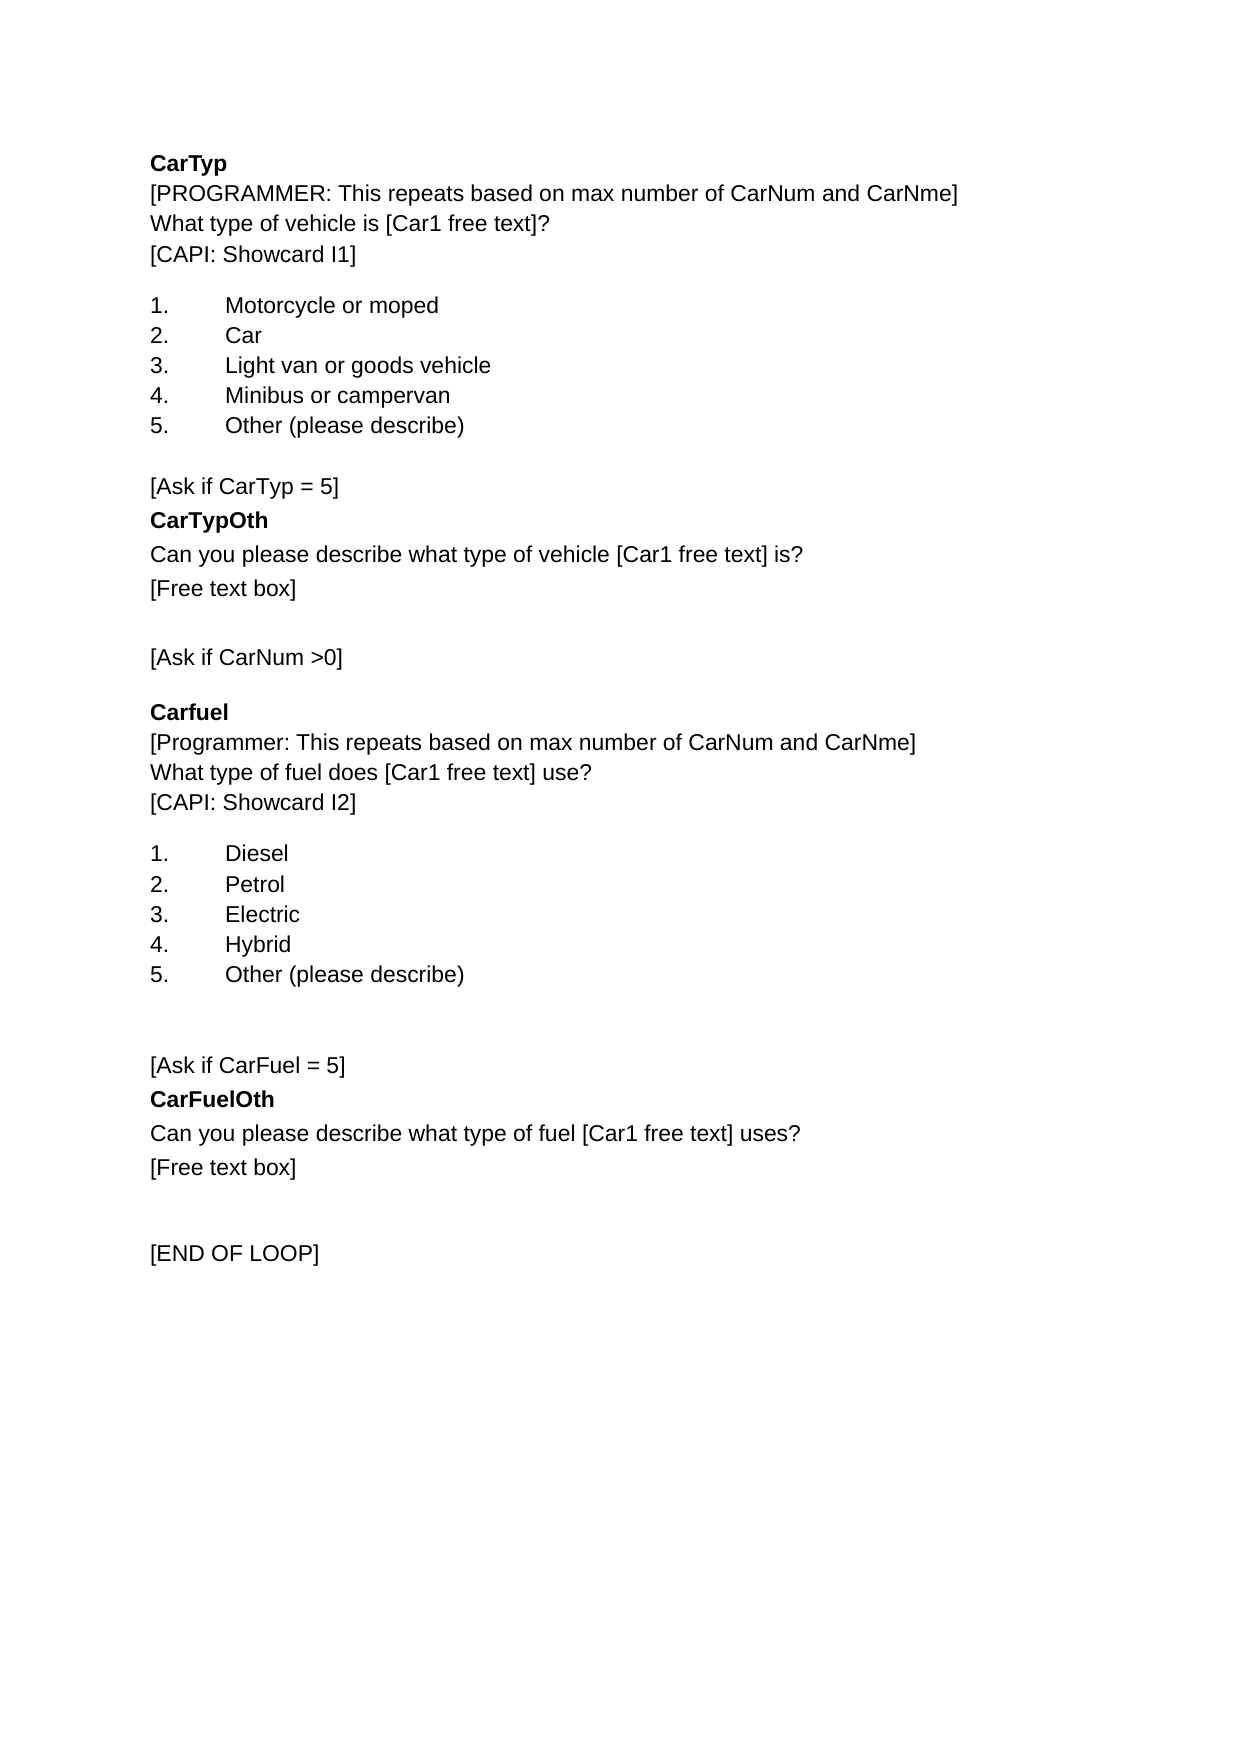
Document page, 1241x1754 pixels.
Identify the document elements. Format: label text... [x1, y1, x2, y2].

list Minibus or campervan [150, 382, 1074, 409]
text CarFuelOth [150, 1086, 1090, 1112]
text [Free text box] [150, 575, 1090, 602]
text [END OF LOOP] [150, 1239, 1074, 1266]
list Car [150, 322, 1074, 348]
list Other (please describe) [150, 412, 1074, 439]
list Motorcycle or moped [150, 292, 1074, 318]
list Petrol [150, 871, 1074, 897]
list Other (please describe) [150, 961, 1074, 988]
text [Programmer: This repeats based on max number of CarNum and CarNme] [150, 729, 1074, 755]
text CarTyp [150, 150, 1074, 176]
text [CAPI: Showcard I2] [150, 789, 1090, 816]
text [Free text box] [150, 1154, 1090, 1181]
text [PROGRAMMER: This repeats based on max number of CarNum and CarNme] [150, 180, 1074, 207]
text [Ask if CarTyp = 5] [150, 473, 1090, 499]
text What type of vehicle is [Car1 free text]? [150, 210, 1074, 237]
list Light van or goods vehicle [150, 352, 1074, 378]
text Can you please describe what type of vehicle [Car1 free text] is? [150, 541, 1090, 568]
list Hybrid [150, 931, 1074, 957]
text [Ask if CarNum >0] [150, 644, 1090, 670]
list Electric [150, 901, 1074, 927]
text Carfuel [150, 699, 1074, 725]
text What type of fuel does [Car1 free text] use? [150, 759, 1074, 786]
list Diesel [150, 840, 1074, 867]
text [CAPI: Showcard I1] [150, 241, 1090, 267]
text CarTypOth [150, 507, 1090, 533]
text [Ask if CarFuel = 5] [150, 1052, 1090, 1078]
text Can you please describe what type of fuel [Car1 free text] uses? [150, 1120, 1090, 1147]
